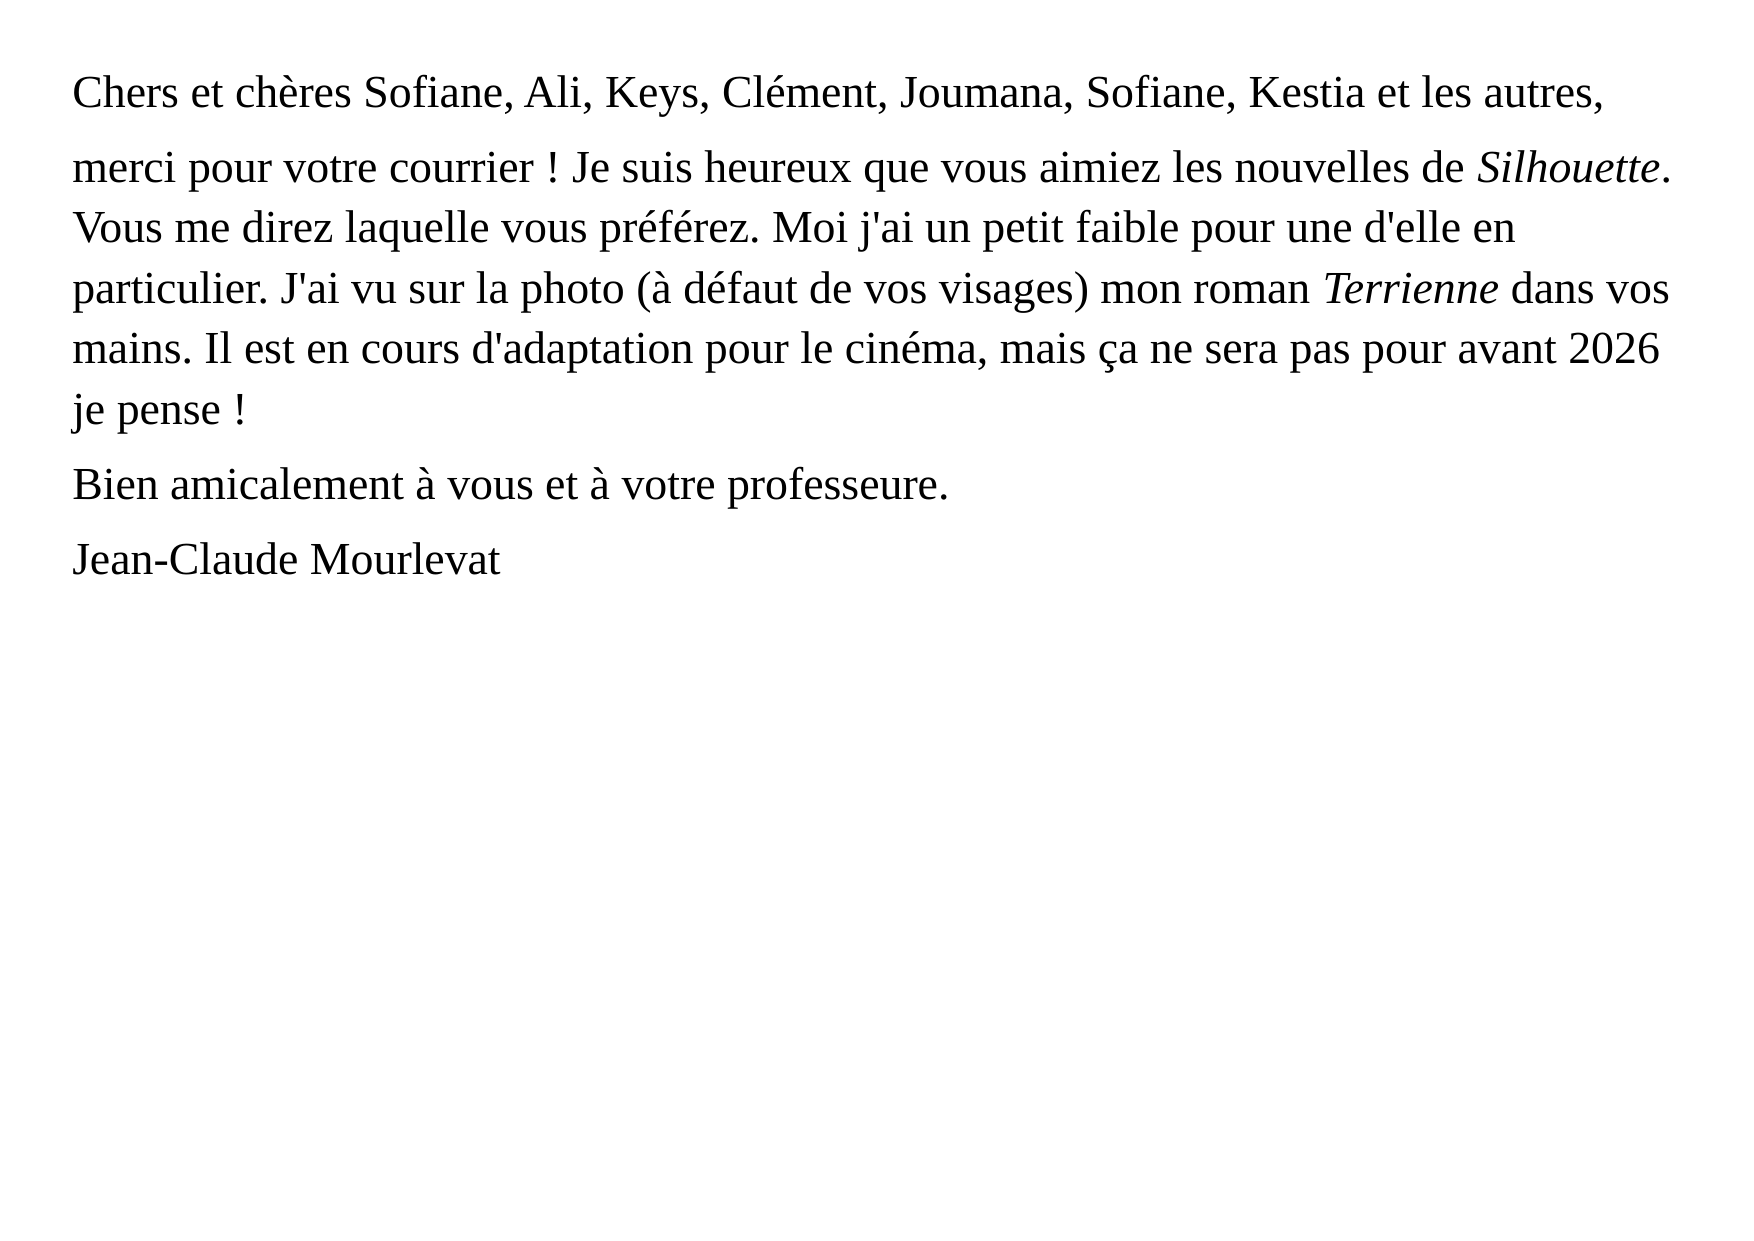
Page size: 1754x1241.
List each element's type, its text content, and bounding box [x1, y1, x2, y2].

text Bien amicalement à vous et à votre professeure. [72, 457, 1678, 509]
text merci pour votre courrier ! Je suis heureux que vous aimiez les nouvelles de Silhouette. Vous me direz laquelle vous préférez. Moi j'ai un petit faible pour une d'elle en particulier. J'ai vu sur la photo (à défaut de vos visages) mon roman Terrienne dans vos mains. Il est en cours d'adaptation pour le cinéma, mais ça ne sera pas pour avant 2026 je pense ! [72, 139, 1678, 434]
text Chers et chères Sofiane, Ali, Keys, Clément, Joumana, Sofiane, Kestia et les autres, [72, 64, 1678, 117]
text Jean-Claude Mourlevat [72, 532, 1678, 584]
